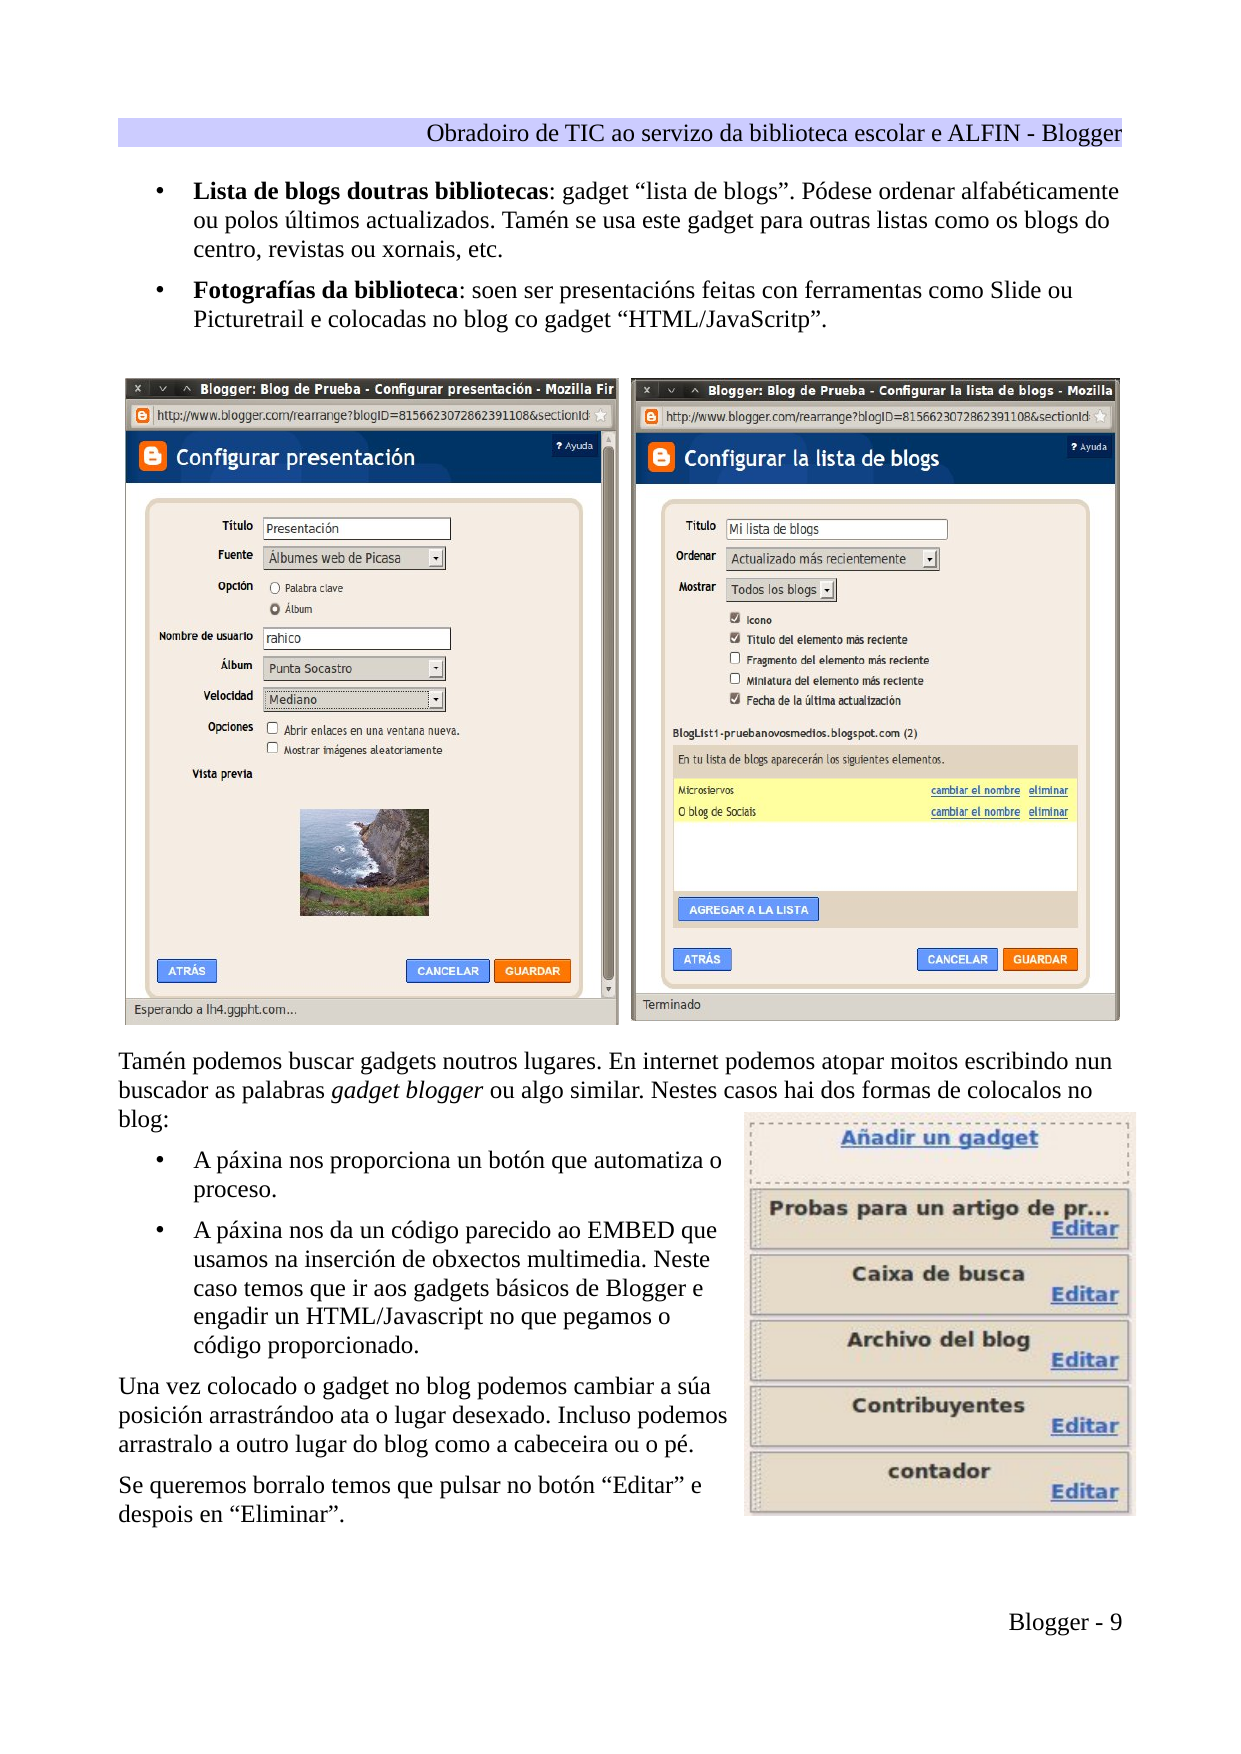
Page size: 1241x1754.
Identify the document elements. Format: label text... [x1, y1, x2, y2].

list A páxina nos proporciona un botón que automatiza o proceso. [156, 1145, 744, 1203]
text Tamén podemos buscar gadgets noutros lugares. En internet podemos atopar moitos escribindo nun buscador as palabras gadget blogger ou algo similar. Nestes casos hai dos formas de colocalos no blog: [118, 1046, 1122, 1133]
text Una vez colocado o gadget no blog podemos cambiar a súa posición arrastrándoo ata o lugar desexado. Incluso podemos arrastralo a outro lugar do blog como a cabeceira ou o pé. [118, 1371, 744, 1458]
picture [125, 378, 619, 1025]
list Lista de blogs doutras bibliotecas: gadget “lista de blogs”. Pódese ordenar alfabéticamente ou polos últimos actualizados. Tamén se usa este gadget para outras listas como os blogs do centro, revistas ou xornais, etc. [156, 176, 1122, 263]
text Se queremos borralo temos que pulsar no botón “Editar” e despois en “Eliminar”. [118, 1470, 1122, 1528]
picture [744, 1112, 1137, 1516]
list Fotografías da biblioteca: soen ser presentacións feitas con ferramentas como Slide ou Picturetrail e colocadas no blog co gadget “HTML/JavaScritp”. [156, 275, 1122, 333]
list A páxina nos da un código parecido ao EMBED que usamos na inserción de obxectos multimedia. Neste caso temos que ir aos gadgets básicos de Blogger e engadir un HTML/Javascript no que pegamos o código proporcionado. [156, 1215, 744, 1359]
picture [631, 378, 1120, 1021]
